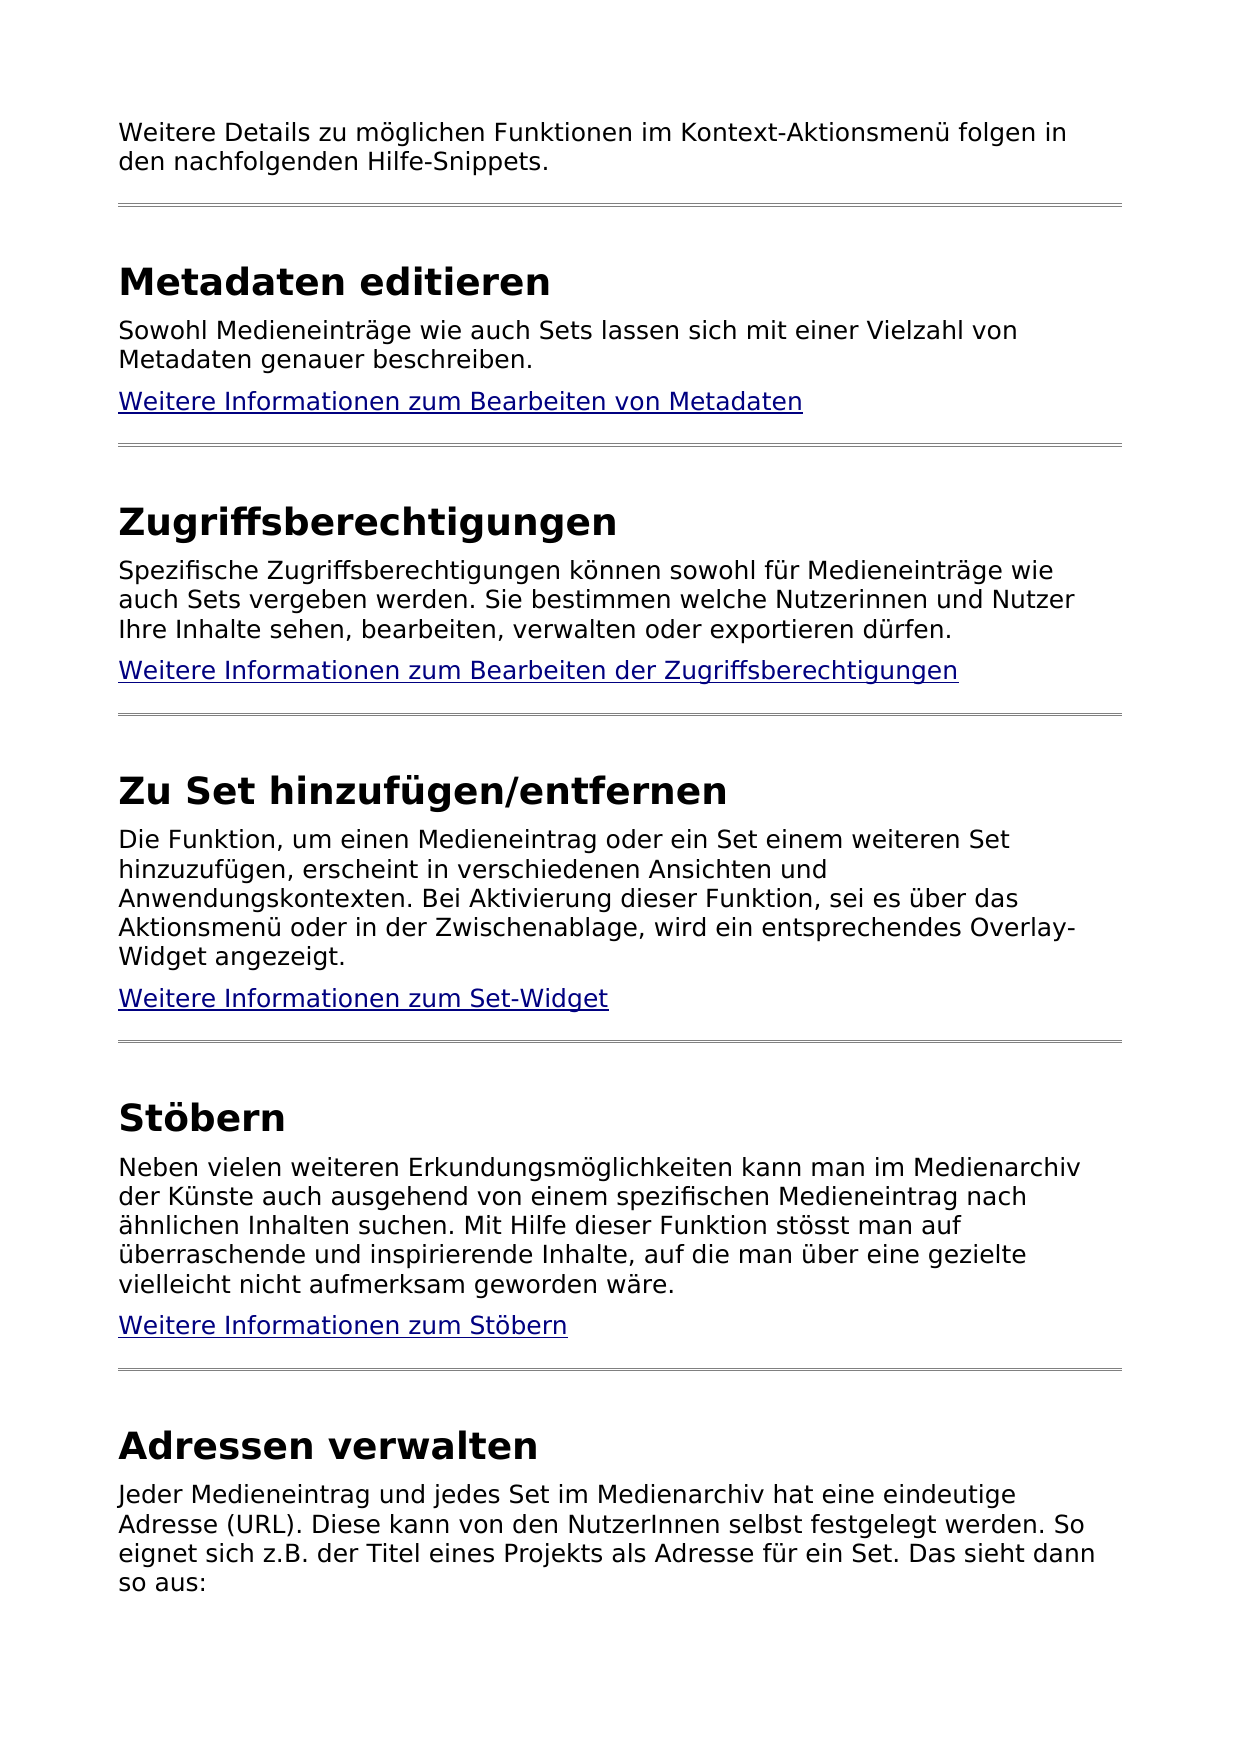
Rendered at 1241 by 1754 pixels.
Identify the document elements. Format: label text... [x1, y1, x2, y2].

text Spezifische Zugriffsberechtigungen können sowohl für Medieneinträge wie auch Sets vergeben werden. Sie bestimmen welche Nutzerinnen und Nutzer Ihre Inhalte sehen, bearbeiten, verwalten oder exportieren dürfen. [118, 556, 1122, 644]
text Weitere Informationen zum Stöbern [118, 1311, 1122, 1341]
text Weitere Informationen zum Set-Widget [118, 984, 1122, 1013]
text Weitere Details zu möglichen Funktionen im Kontext-Aktionsmenü folgen in den nachfolgenden Hilfe-Snippets. [118, 118, 1122, 176]
text Weitere Informationen zum Bearbeiten von Metadaten [118, 387, 1122, 416]
text Sowohl Medieneinträge wie auch Sets lassen sich mit einer Vielzahl von Metadaten genauer beschreiben. [118, 316, 1122, 375]
text Jeder Medieneintrag und jedes Set im Medienarchiv hat eine eindeutige Adresse (URL). Diese kann von den NutzerInnen selbst festgelegt werden. So eignet sich z.B. der Titel eines Projekts als Adresse für ein Set. Das sieht dann so aus: [118, 1481, 1122, 1597]
text Neben vielen weiteren Erkundungsmöglichkeiten kann man im Medienarchiv der Künste auch ausgehend von einem spezifischen Medieneintrag nach ähnlichen Inhalten suchen. Mit Hilfe dieser Funktion stösst man auf überraschende und inspirierende Inhalte, auf die man über eine gezielte vielleicht nicht aufmerksam geworden wäre. [118, 1153, 1122, 1299]
subtitle Stöbern [118, 1097, 1122, 1141]
subtitle Adressen verwalten [118, 1424, 1122, 1468]
text Weitere Informationen zum Bearbeiten der Zugriffsberechtigungen [118, 656, 1122, 686]
subtitle Zu Set hinzufügen/entfernen [118, 769, 1122, 813]
subtitle Zugriffsberechtigungen [118, 500, 1122, 544]
text Die Funktion, um einen Medieneintrag oder ein Set einem weiteren Set hinzuzufügen, erscheint in verschiedenen Ansichten und Anwendungskontexten. Bei Aktivierung dieser Funktion, sei es über das Aktionsmenü oder in der Zwischenablage, wird ein entsprechendes Overlay-Widget angezeigt. [118, 826, 1122, 971]
subtitle Metadaten editieren [118, 260, 1122, 304]
